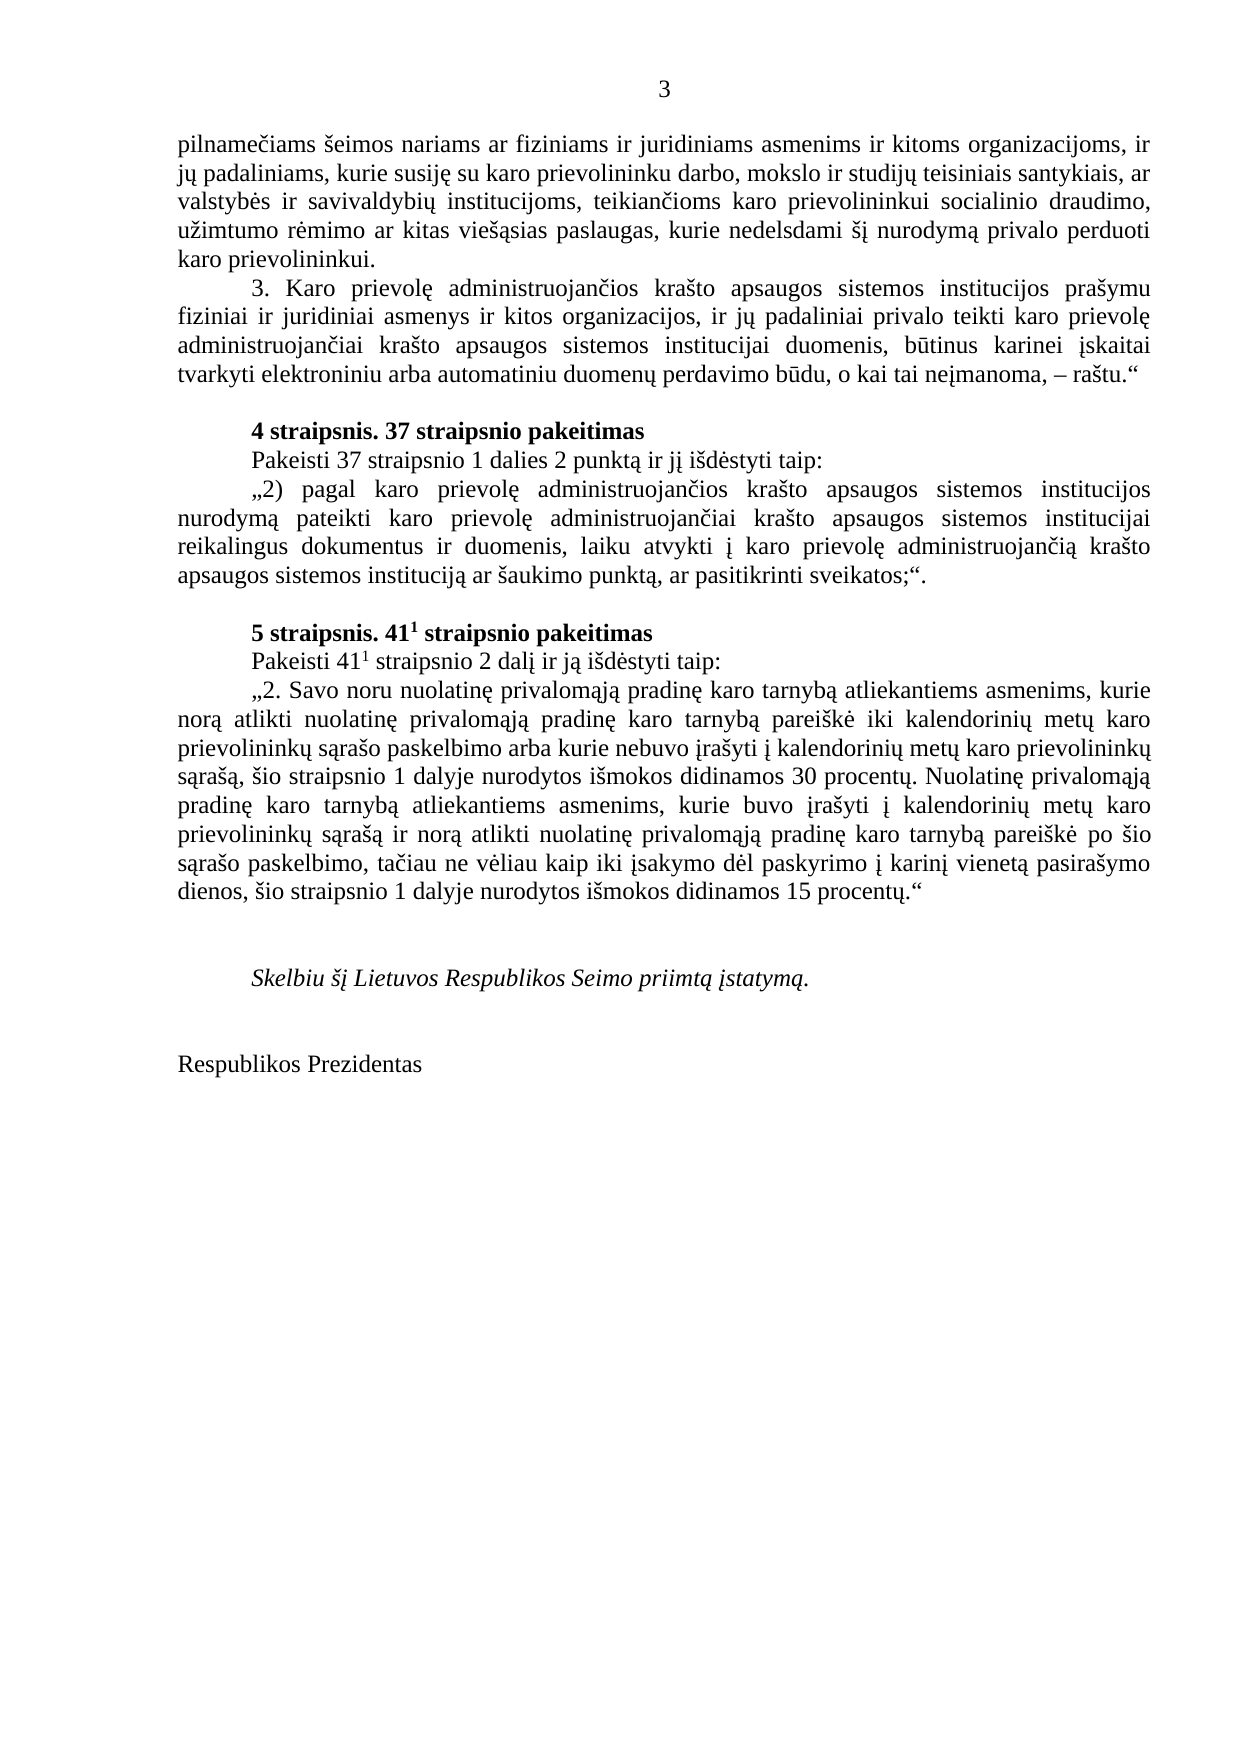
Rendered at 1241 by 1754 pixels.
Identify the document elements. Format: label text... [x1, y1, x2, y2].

text 5 straipsnis. 411 straipsnio pakeitimas [177, 618, 1152, 646]
text „2. Savo noru nuolatinę privalomąją pradinę karo tarnybą atliekantiems asmenims, kurie norą atlikti nuolatinę privalomąją pradinę karo tarnybą pareiškė iki kalendorinių metų karo prievolininkų sąrašo paskelbimo arba kurie nebuvo įrašyti į kalendorinių metų karo prievolininkų sąrašą, šio straipsnio 1 dalyje nurodytos išmokos didinamos 30 procentų. Nuolatinę privalomąją pradinę karo tarnybą atliekantiems asmenims, kurie buvo įrašyti į kalendorinių metų karo prievolininkų sąrašą ir norą atlikti nuolatinę privalomąją pradinę karo tarnybą pareiškė po šio sąrašo paskelbimo, tačiau ne vėliau kaip iki įsakymo dėl paskyrimo į karinį vienetą pasirašymo dienos, šio straipsnio 1 dalyje nurodytos išmokos didinamos 15 procentų.“ [177, 675, 1152, 905]
text Skelbiu šį Lietuvos Respublikos Seimo priimtą įstatymą. [177, 963, 1152, 991]
text „2) pagal karo prievolę administruojančios krašto apsaugos sistemos institucijos nurodymą pateikti karo prievolę administruojančiai krašto apsaugos sistemos institucijai reikalingus dokumentus ir duomenis, laiku atvykti į karo prievolę administruojančią krašto apsaugos sistemos instituciją ar šaukimo punktą, ar pasitikrinti sveikatos;“. [177, 474, 1152, 589]
text 3. Karo prievolę administruojančios krašto apsaugos sistemos institucijos prašymu fiziniai ir juridiniai asmenys ir kitos organizacijos, ir jų padaliniai privalo teikti karo prievolę administruojančiai krašto apsaugos sistemos institucijai duomenis, būtinus karinei įskaitai tvarkyti elektroniniu arba automatiniu duomenų perdavimo būdu, o kai tai neįmanoma, – raštu.“ [177, 273, 1152, 388]
text 4 straipsnis. 37 straipsnio pakeitimas [177, 416, 1132, 445]
text Respublikos Prezidentas [177, 1049, 1152, 1078]
text Pakeisti 411 straipsnio 2 dalį ir ją išdėstyti taip: [177, 646, 1152, 675]
text pilnamečiams šeimos nariams ar fiziniams ir juridiniams asmenims ir kitoms organizacijoms, ir jų padaliniams, kurie susiję su karo prievolininku darbo, mokslo ir studijų teisiniais santykiais, ar valstybės ir savivaldybių institucijoms, teikiančioms karo prievolininkui socialinio draudimo, užimtumo rėmimo ar kitas viešąsias paslaugas, kurie nedelsdami šį nurodymą privalo perduoti karo prievolininkui. [177, 129, 1152, 273]
text Pakeisti 37 straipsnio 1 dalies 2 punktą ir jį išdėstyti taip: [177, 445, 1132, 474]
